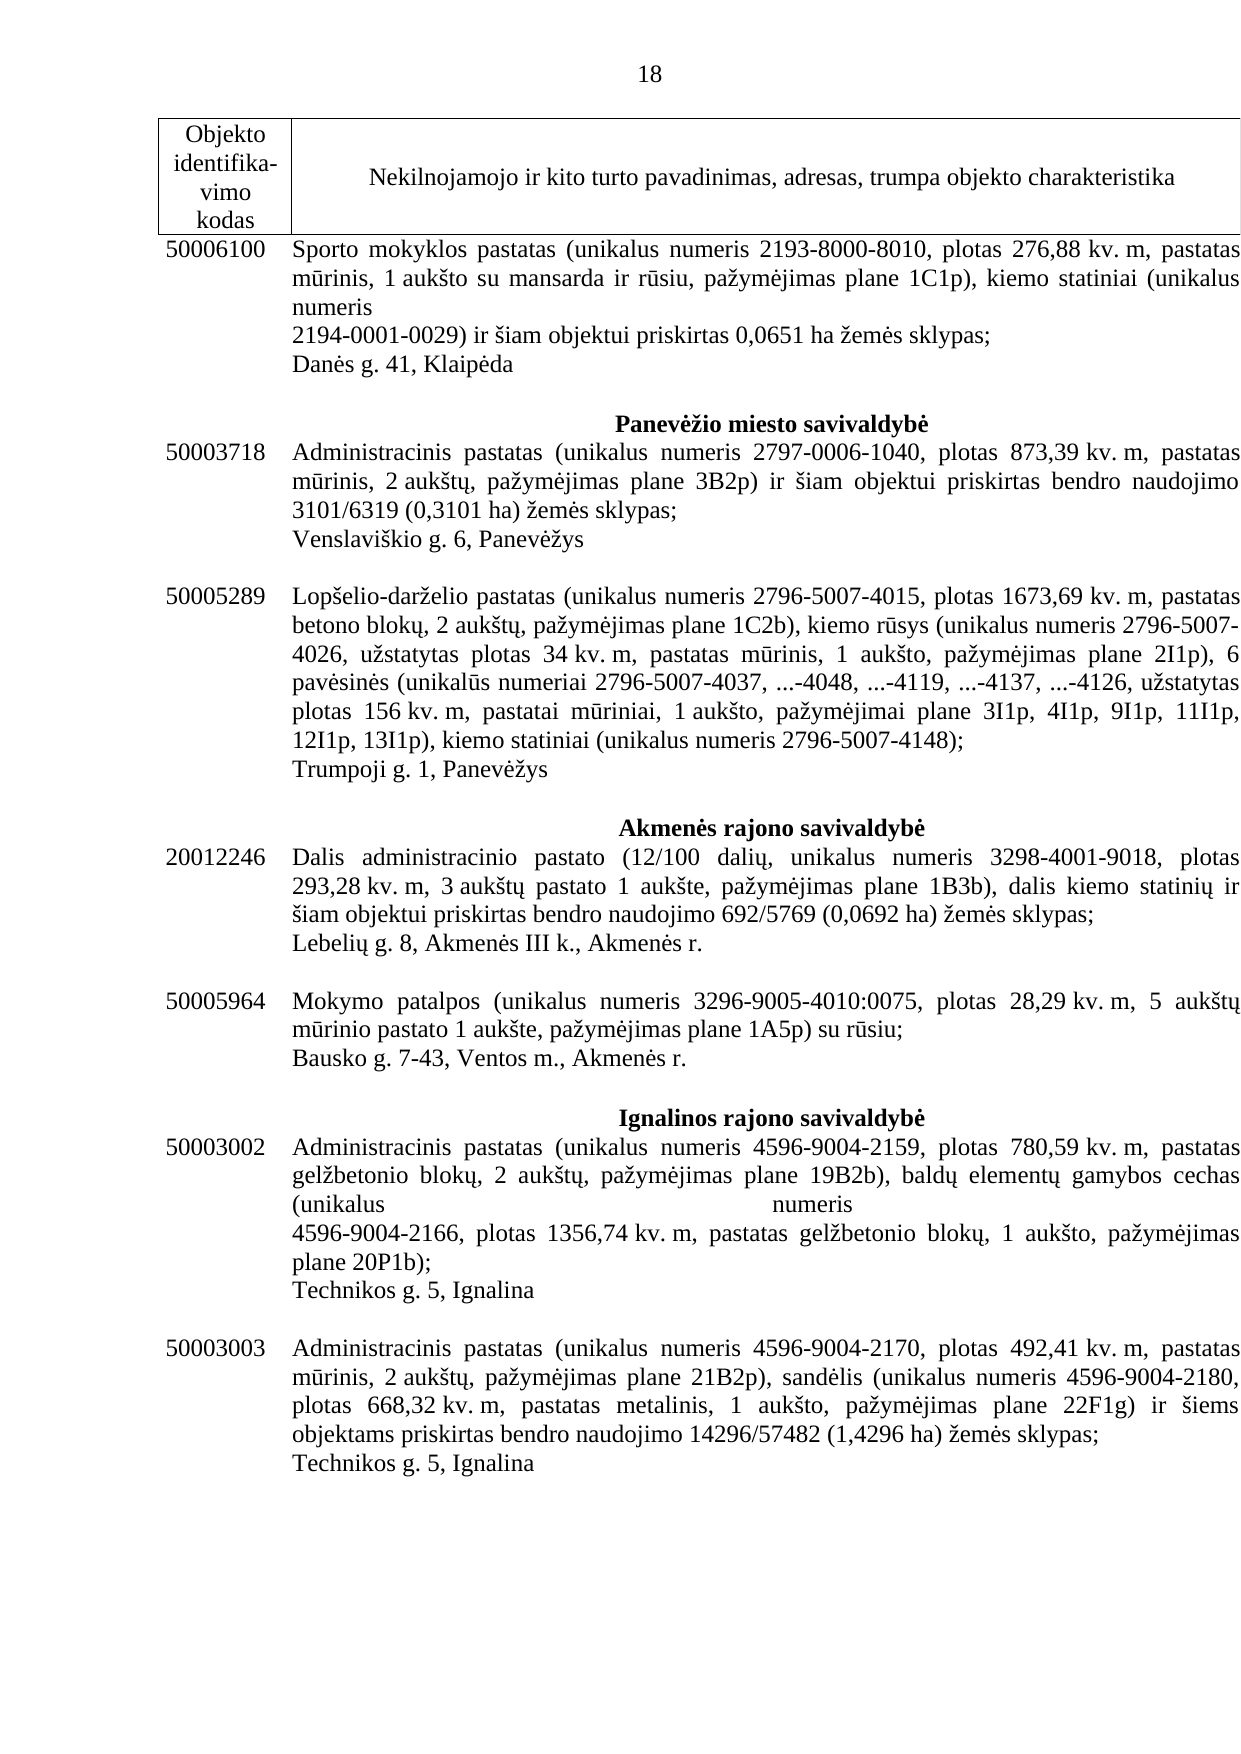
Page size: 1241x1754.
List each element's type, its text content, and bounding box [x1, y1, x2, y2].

table_cell 50003718 Administracinis pastatas (unikalus numeris 2797-0006-1040, plotas 873,39 kv. m, pastatas mūrinis, 2 aukštų, pažymėjimas plane 3B2p) ir šiam objektui priskirtas bendro naudojimo 3101/6319 (0,3101 ha) žemės sklypas; Venslaviškio g. 6, Panevėžys [159, 438, 1240, 581]
table_cell 50005964 Mokymo patalpos (unikalus numeris 3296-9005-4010:0075, plotas 28,29 kv. m, 5 aukštų mūrinio pastato 1 aukšte, pažymėjimas plane 1A5p) su rūsiu; Bausko g. 7-43, Ventos m., Akmenės r. [159, 986, 1240, 1101]
table_cell [159, 409, 292, 437]
table_cell [159, 1103, 292, 1132]
table_cell Panevėžio miesto savivaldybė [292, 409, 1240, 437]
table_cell 20012246 Dalis administracinio pastato (12/100 dalių, unikalus numeris 3298-4001-9018, plotas 293,28 kv. m, 3 aukštų pastato 1 aukšte, pažymėjimas plane 1B3b), dalis kiemo statinių ir šiam objektui priskirtas bendro naudojimo 692/5769 (0,0692 ha) žemės sklypas; Lebelių g. 8, Akmenės III k., Akmenės r. [159, 842, 1240, 986]
table_cell 50006100 Sporto mokyklos pastatas (unikalus numeris 2193-8000-8010, plotas 276,88 kv. m, pastatas mūrinis, 1 aukšto su mansarda ir rūsiu, pažymėjimas plane 1C1p), kiemo statiniai (unikalus numeris 2194-0001-0029) ir šiam objektui priskirtas 0,0651 ha žemės sklypas; Danės g. 41, Klaipėda [159, 235, 1240, 407]
table_cell 50003003 Administracinis pastatas (unikalus numeris 4596-9004-2170, plotas 492,41 kv. m, pastatas mūrinis, 2 aukštų, pažymėjimas plane 21B2p), sandėlis (unikalus numeris 4596-9004-2180, plotas 668,32 kv. m, pastatas metalinis, 1 aukšto, pažymėjimas plane 22F1g) ir šiems objektams priskirtas bendro naudojimo 14296/57482 (1,4296 ha) žemės sklypas; Technikos g. 5, Ignalina [159, 1333, 1240, 1505]
table_header Objekto identifika-vimo kodas [159, 119, 291, 234]
table_cell [159, 813, 292, 842]
table_cell 50005289 Lopšelio-darželio pastatas (unikalus numeris 2796-5007-4015, plotas 1673,69 kv. m, pastatas betono blokų, 2 aukštų, pažymėjimas plane 1C2b), kiemo rūsys (unikalus numeris 2796-5007-4026, užstatytas plotas 34 kv. m, pastatas mūrinis, 1 aukšto, pažymėjimas plane 2I1p), 6 pavėsinės (unikalūs numeriai 2796-5007-4037, ...-4048, ...-4119, ...-4137, ...-4126, užstatytas plotas 156 kv. m, pastatai mūriniai, 1 aukšto, pažymėjimai plane 3I1p, 4I1p, 9I1p, 11I1p, 12I1p, 13I1p), kiemo statiniai (unikalus numeris 2796-5007-4148); Trumpoji g. 1, Panevėžys [159, 581, 1240, 811]
table_cell Ignalinos rajono savivaldybė [292, 1103, 1240, 1132]
table_cell 50003002 Administracinis pastatas (unikalus numeris 4596-9004-2159, plotas 780,59 kv. m, pastatas gelžbetonio blokų, 2 aukštų, pažymėjimas plane 19B2b), baldų elementų gamybos cechas (unikalus numeris 4596-9004-2166, plotas 1356,74 kv. m, pastatas gelžbetonio blokų, 1 aukšto, pažymėjimas plane 20P1b); Technikos g. 5, Ignalina [159, 1132, 1240, 1333]
table_cell Akmenės rajono savivaldybė [292, 813, 1240, 842]
table_header Nekilnojamojo ir kito turto pavadinimas, adresas, trumpa objekto charakteristika [292, 119, 1240, 234]
